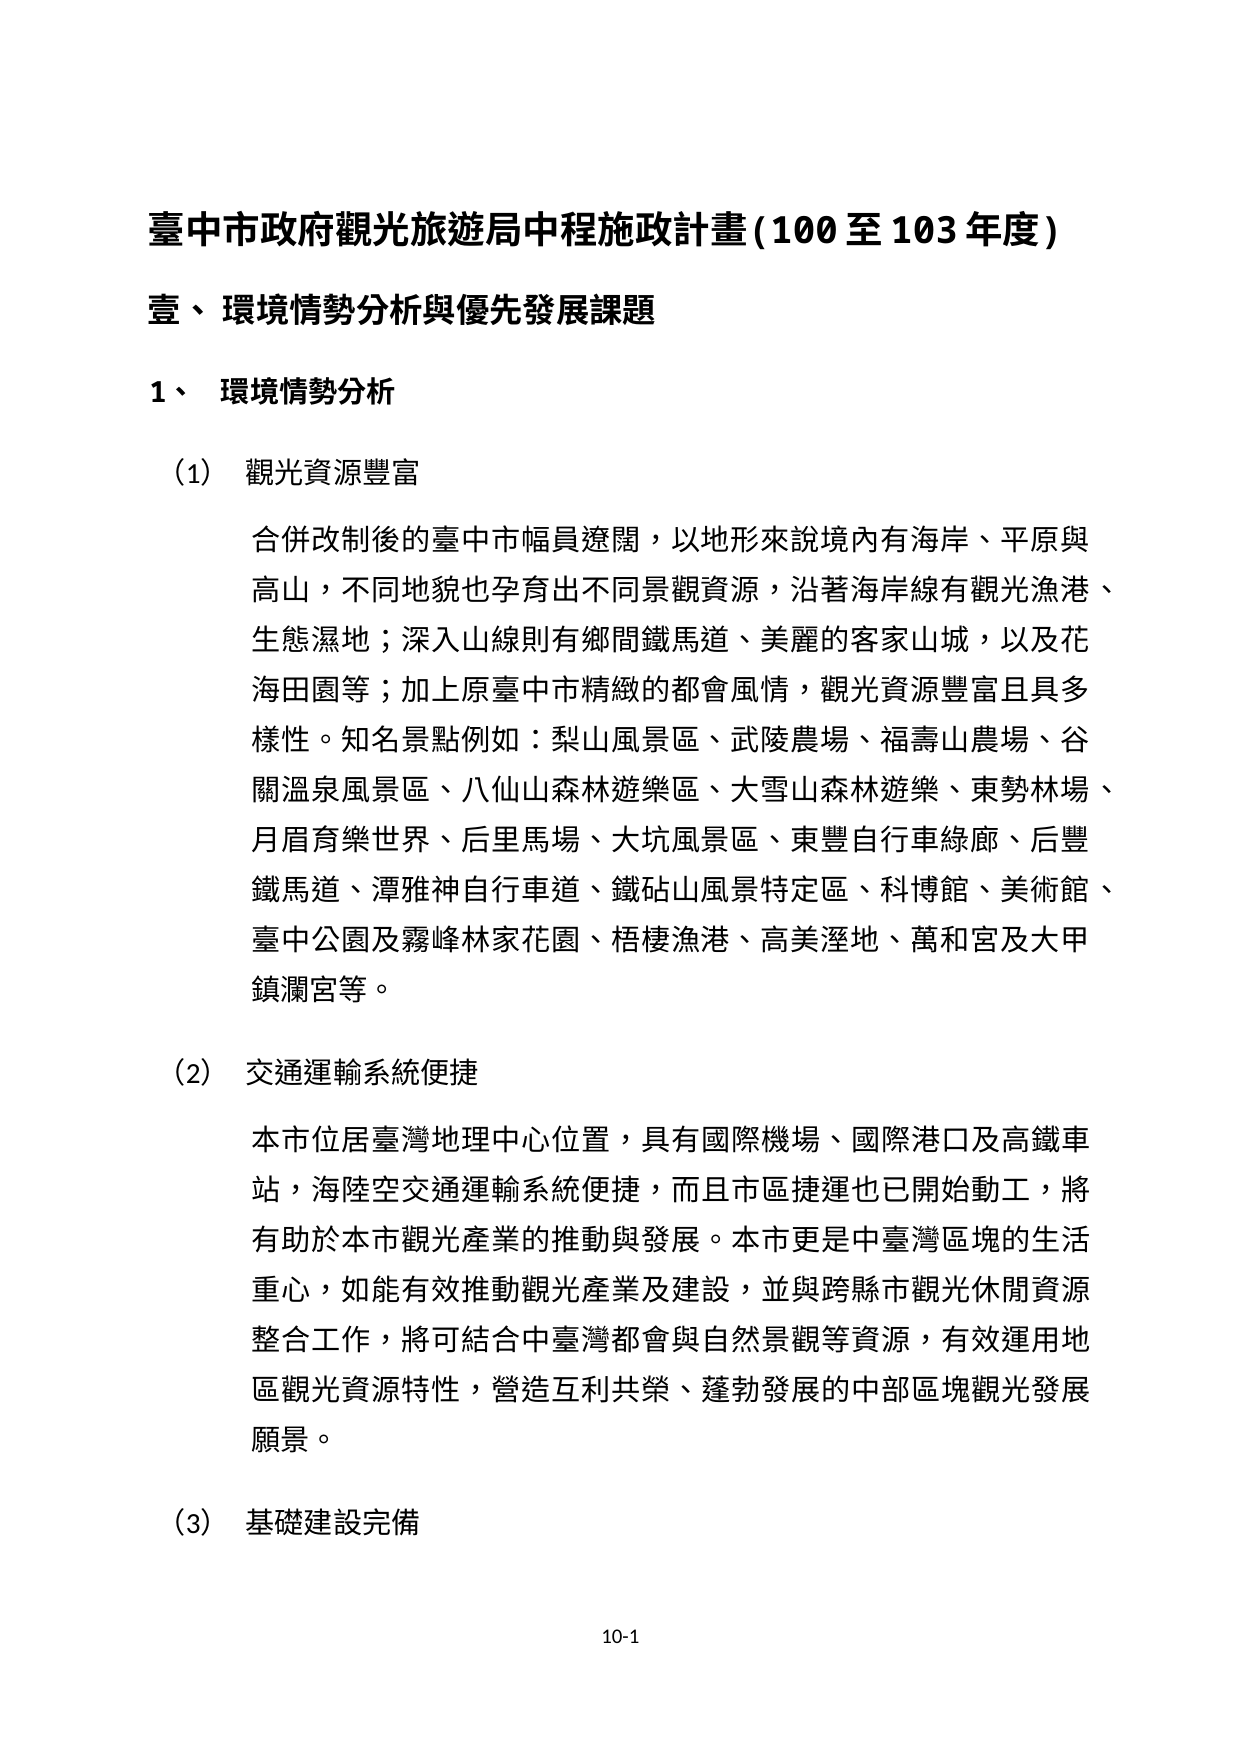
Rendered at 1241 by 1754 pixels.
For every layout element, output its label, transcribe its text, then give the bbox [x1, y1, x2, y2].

text 合併改制後的臺中市幅員遼闊，以地形來說境內有海岸、平原與高山，不同地貌也孕育出不同景觀資源，沿著海岸線有觀光漁港、生態濕地；深入山線則有鄉間鐵馬道、美麗的客家山城，以及花海田園等；加上原臺中市精緻的都會風情，觀光資源豐富且具多樣性。知名景點例如：梨山風景區、武陵農場、福壽山農場、谷關溫泉風景區、八仙山森林遊樂區、大雪山森林遊樂、東勢林場、月眉育樂世界、后里馬場、大坑風景區、東豐自行車綠廊、后豐鐵馬道、潭雅神自行車道、鐵砧山風景特定區、科博館、美術館、臺中公園及霧峰林家花園、梧棲漁港、高美溼地、萬和宮及大甲鎮瀾宮等。 [251, 510, 1092, 1010]
list 基礎建設完備 [156, 1479, 1092, 1542]
list 環境情勢分析 [149, 348, 1092, 410]
list 環境情勢分析與優先發展課題 [148, 267, 1092, 329]
text 本市位居臺灣地理中心位置，具有國際機場、國際港口及高鐵車站，海陸空交通運輸系統便捷，而且市區捷運也已開始動工，將有助於本市觀光產業的推動與發展。本市更是中臺灣區塊的生活重心，如能有效推動觀光產業及建設，並與跨縣市觀光休閒資源整合工作，將可結合中臺灣都會與自然景觀等資源，有效運用地區觀光資源特性，營造互利共榮、蓬勃發展的中部區塊觀光發展願景。 [251, 1110, 1092, 1460]
list 交通運輸系統便捷 [156, 1029, 1092, 1092]
text 臺中市政府觀光旅遊局中程施政計畫(100至103年度) [148, 185, 1092, 248]
list 觀光資源豐富 [156, 429, 1092, 492]
